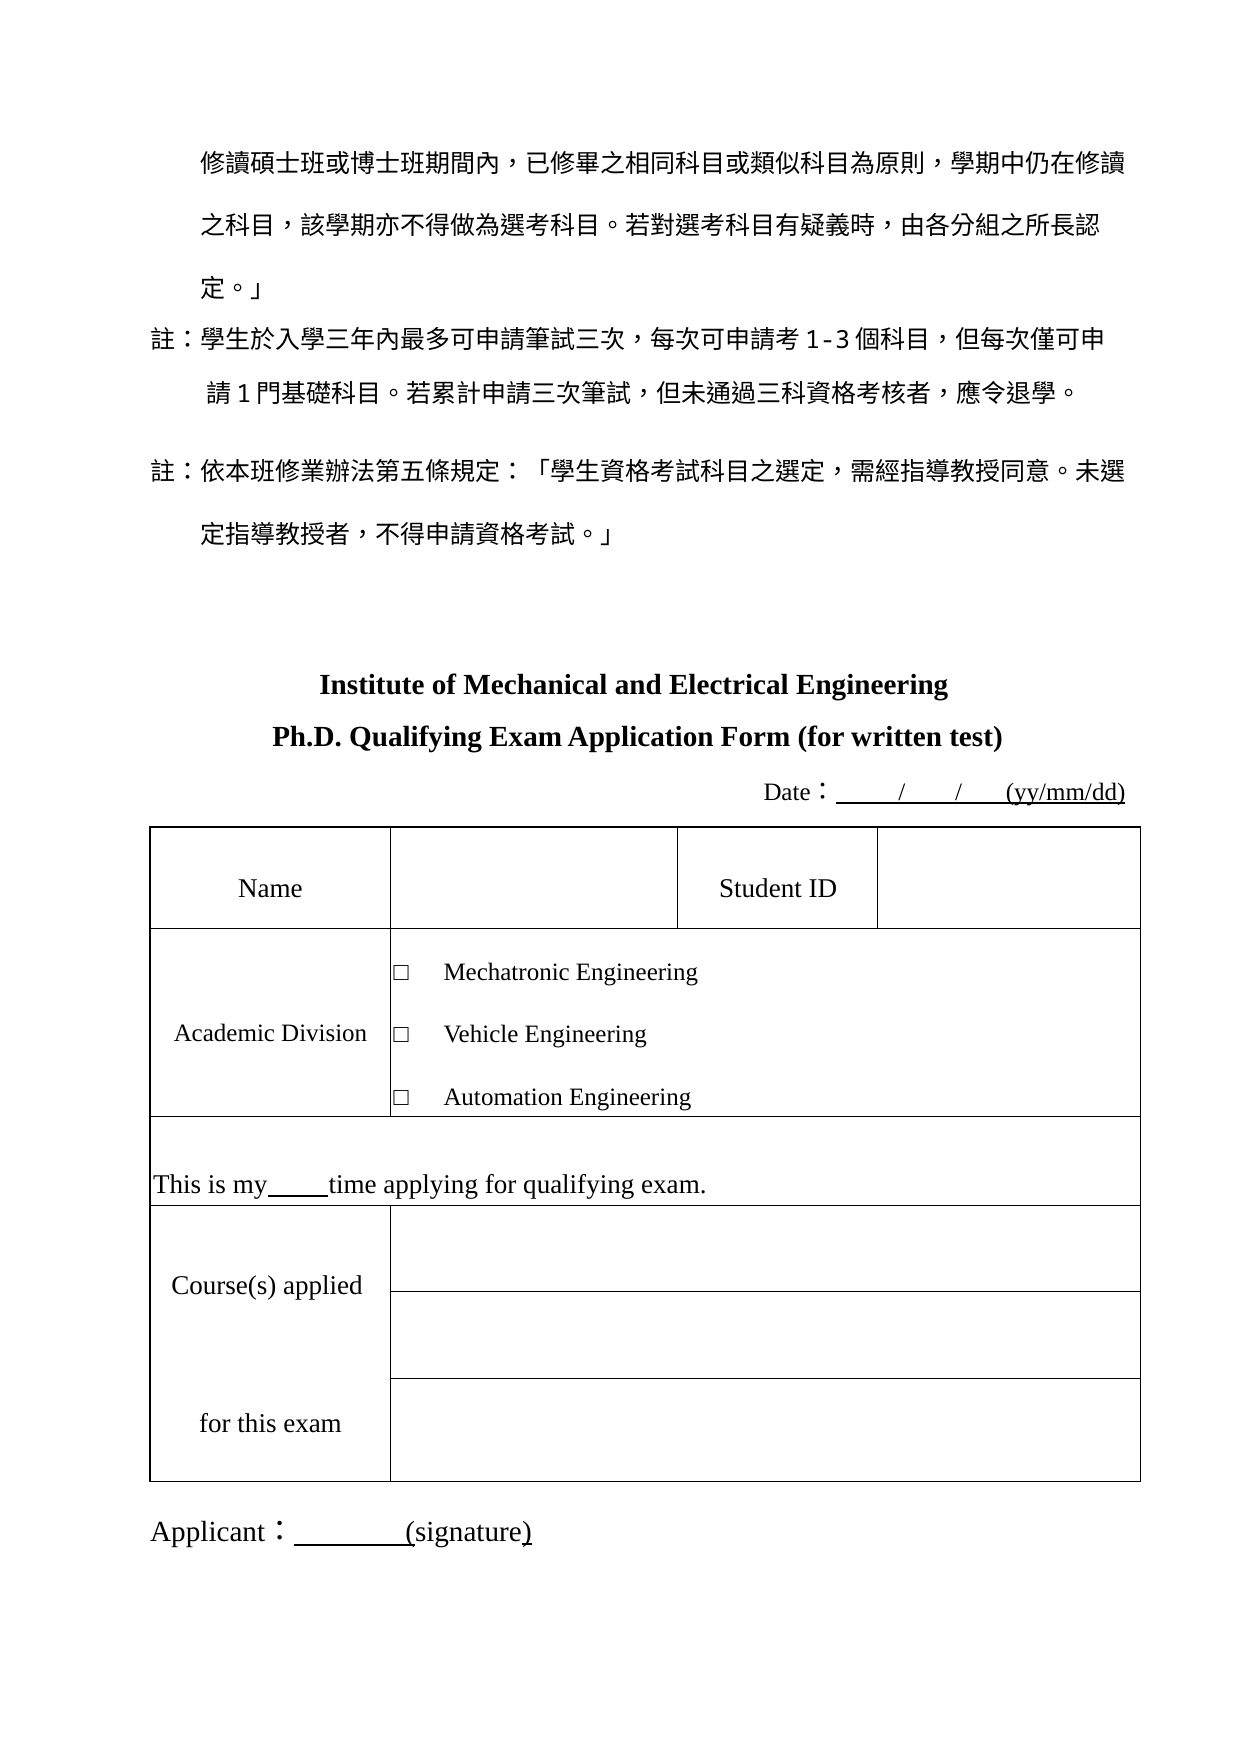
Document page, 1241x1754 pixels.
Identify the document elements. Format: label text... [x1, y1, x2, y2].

table_header Name [151, 828, 390, 927]
text Institute of Mechanical and Electrical Engineering [150, 667, 1125, 700]
text 修讀碩士班或博士班期間內，已修畢之相同科目或類似科目為原則，學期中仍在修讀之科目，該學期亦不得做為選考科目。若對選考科目有疑義時，由各分組之所長認定。」 [150, 119, 1125, 307]
table_cell Mechatronic Engineering Vehicle Engineering Automation Engineering [391, 929, 1140, 1116]
text 註：依本班修業辦法第五條規定：「學生資格考試科目之選定，需經指導教授同意。未選定指導教授者，不得申請資格考試。」 [150, 428, 1125, 553]
table_header Student ID [678, 828, 877, 927]
text 註：學生於入學三年內最多可申請筆試三次，每次可申請考1-3個科目，但每次僅可申請1門基礎科目。若累計申請三次筆試，但未通過三科資格考核者，應令退學。 [150, 319, 1125, 410]
table_header [391, 828, 677, 927]
table_header [878, 828, 1140, 927]
table_cell [391, 1206, 1140, 1291]
text Date： / ___/__ (yy/mm/dd) [150, 771, 1125, 808]
table_cell [391, 1292, 1140, 1377]
table_cell Academic Division [151, 929, 390, 1116]
table_cell [391, 1379, 1140, 1481]
text Applicant： (signature) [150, 1482, 1125, 1557]
text Ph.D. Qualifying Exam Application Form (for written test) [150, 719, 1125, 753]
table_cell Course(s) applied for this exam [151, 1206, 390, 1481]
table_cell This is my time applying for qualifying exam. [151, 1117, 1140, 1204]
